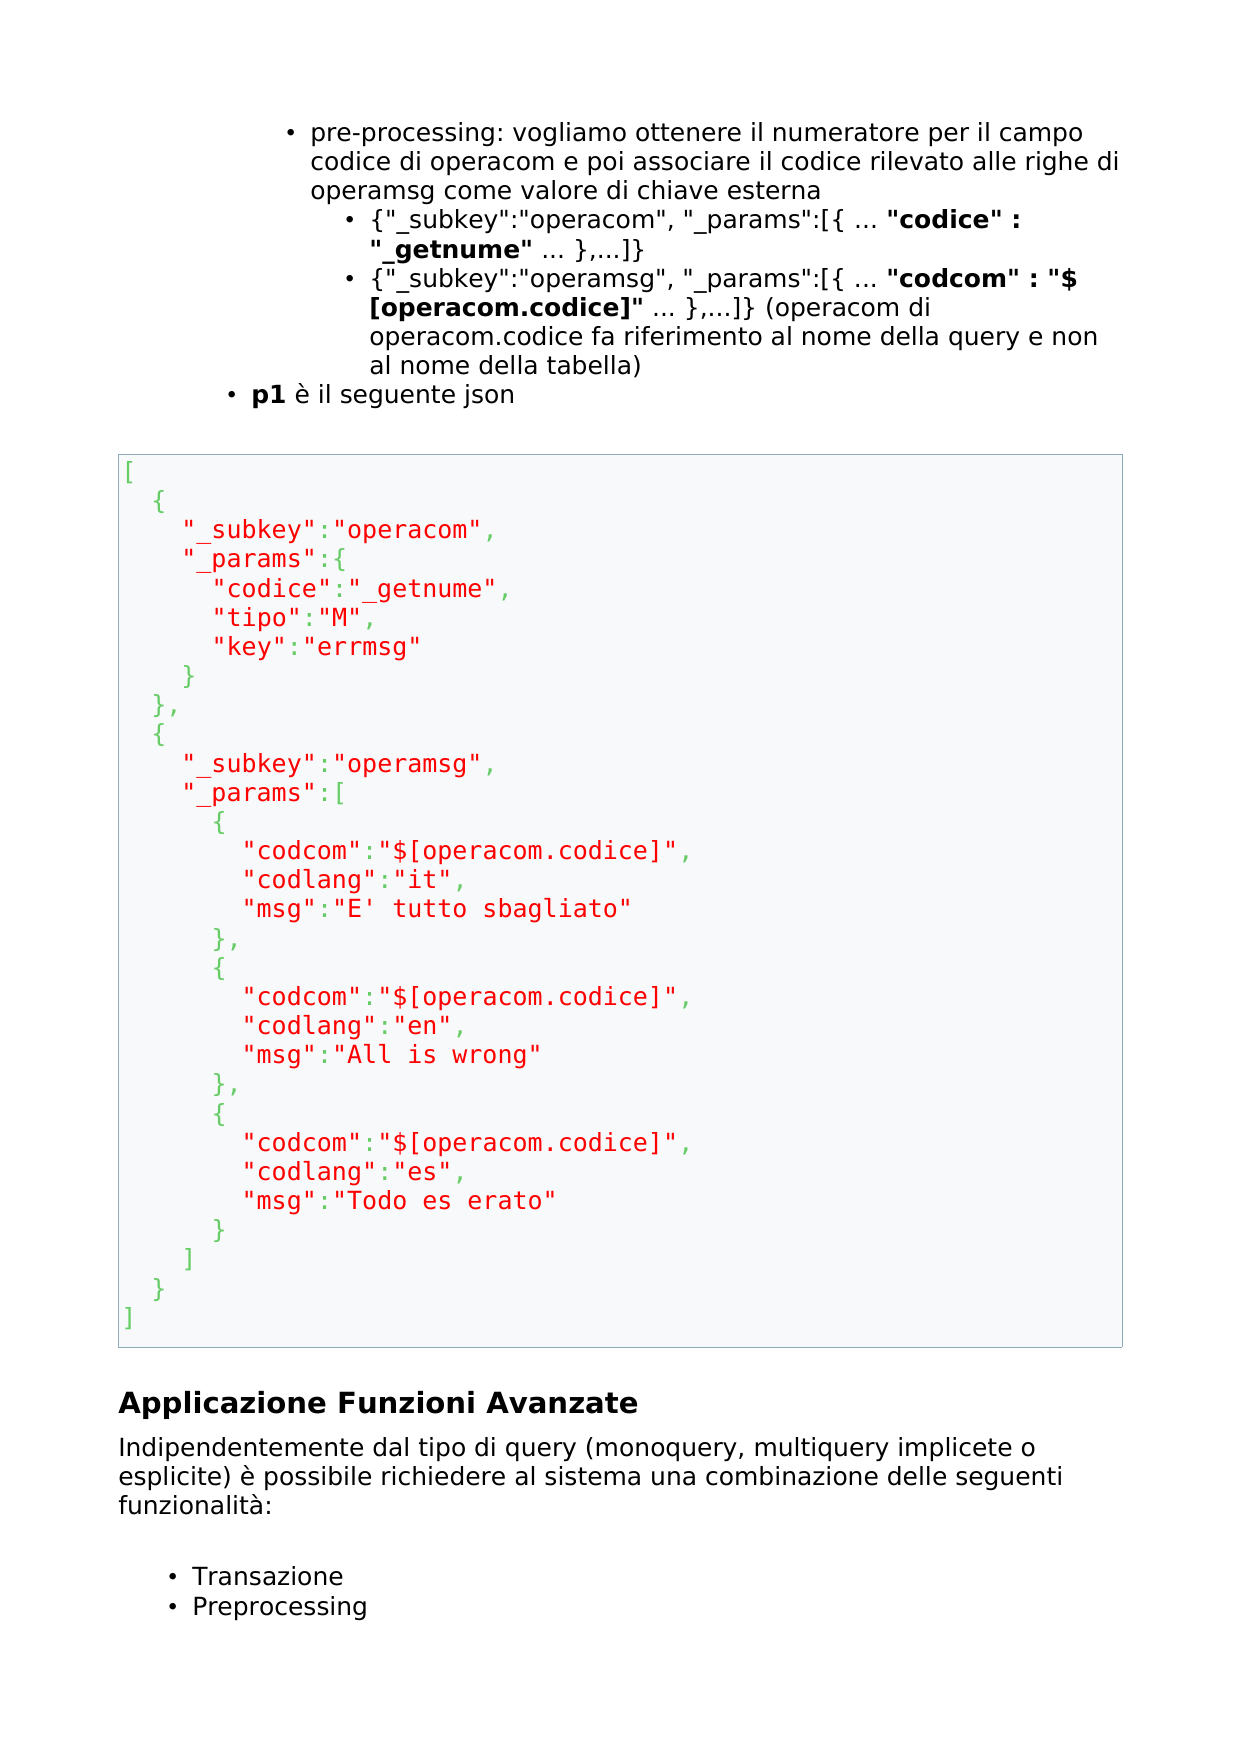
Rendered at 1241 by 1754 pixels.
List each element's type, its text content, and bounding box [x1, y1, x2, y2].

list pre-processing: vogliamo ottenere il numeratore per il campo codice di operacom e poi associare il codice rilevato alle righe di operamsg come valore di chiave esterna [295, 118, 1122, 206]
list Transazione [177, 1563, 1122, 1592]
table_header [ { "_subkey":"operacom", "_params":{ "codice":"_getnume", "tipo":"M", "key":"errmsg" } }, { "_subkey":"operamsg", "_params":[ { "codcom":"$[operacom.codice]", "codlang":"it", "msg":"E' tutto sbagliato" }, { "codcom":"$[operacom.codice]", "codlang":"en", "msg":"All is wrong" }, { "codcom":"$[operacom.codice]", "codlang":"es", "msg":"Todo es erato" } ] } ] [119, 455, 1122, 1347]
list Preprocessing [177, 1592, 1122, 1621]
list {"_subkey":"operacom", "_params":[{ ... "codice" : "_getnume" ... },...]} [354, 206, 1122, 264]
list p1 è il seguente json [236, 381, 1122, 410]
subtitle Applicazione Funzioni Avanzate [118, 1387, 1122, 1421]
text Indipendentemente dal tipo di query (monoquery, multiquery implicete o esplicite) è possibile richiedere al sistema una combinazione delle seguenti funzionalità: [118, 1433, 1122, 1521]
list {"_subkey":"operamsg", "_params":[{ ... "codcom" : "$[operacom.codice]" ... },...]} (operacom di operacom.codice fa riferimento al nome della query e non al nome della tabella) [354, 264, 1122, 381]
